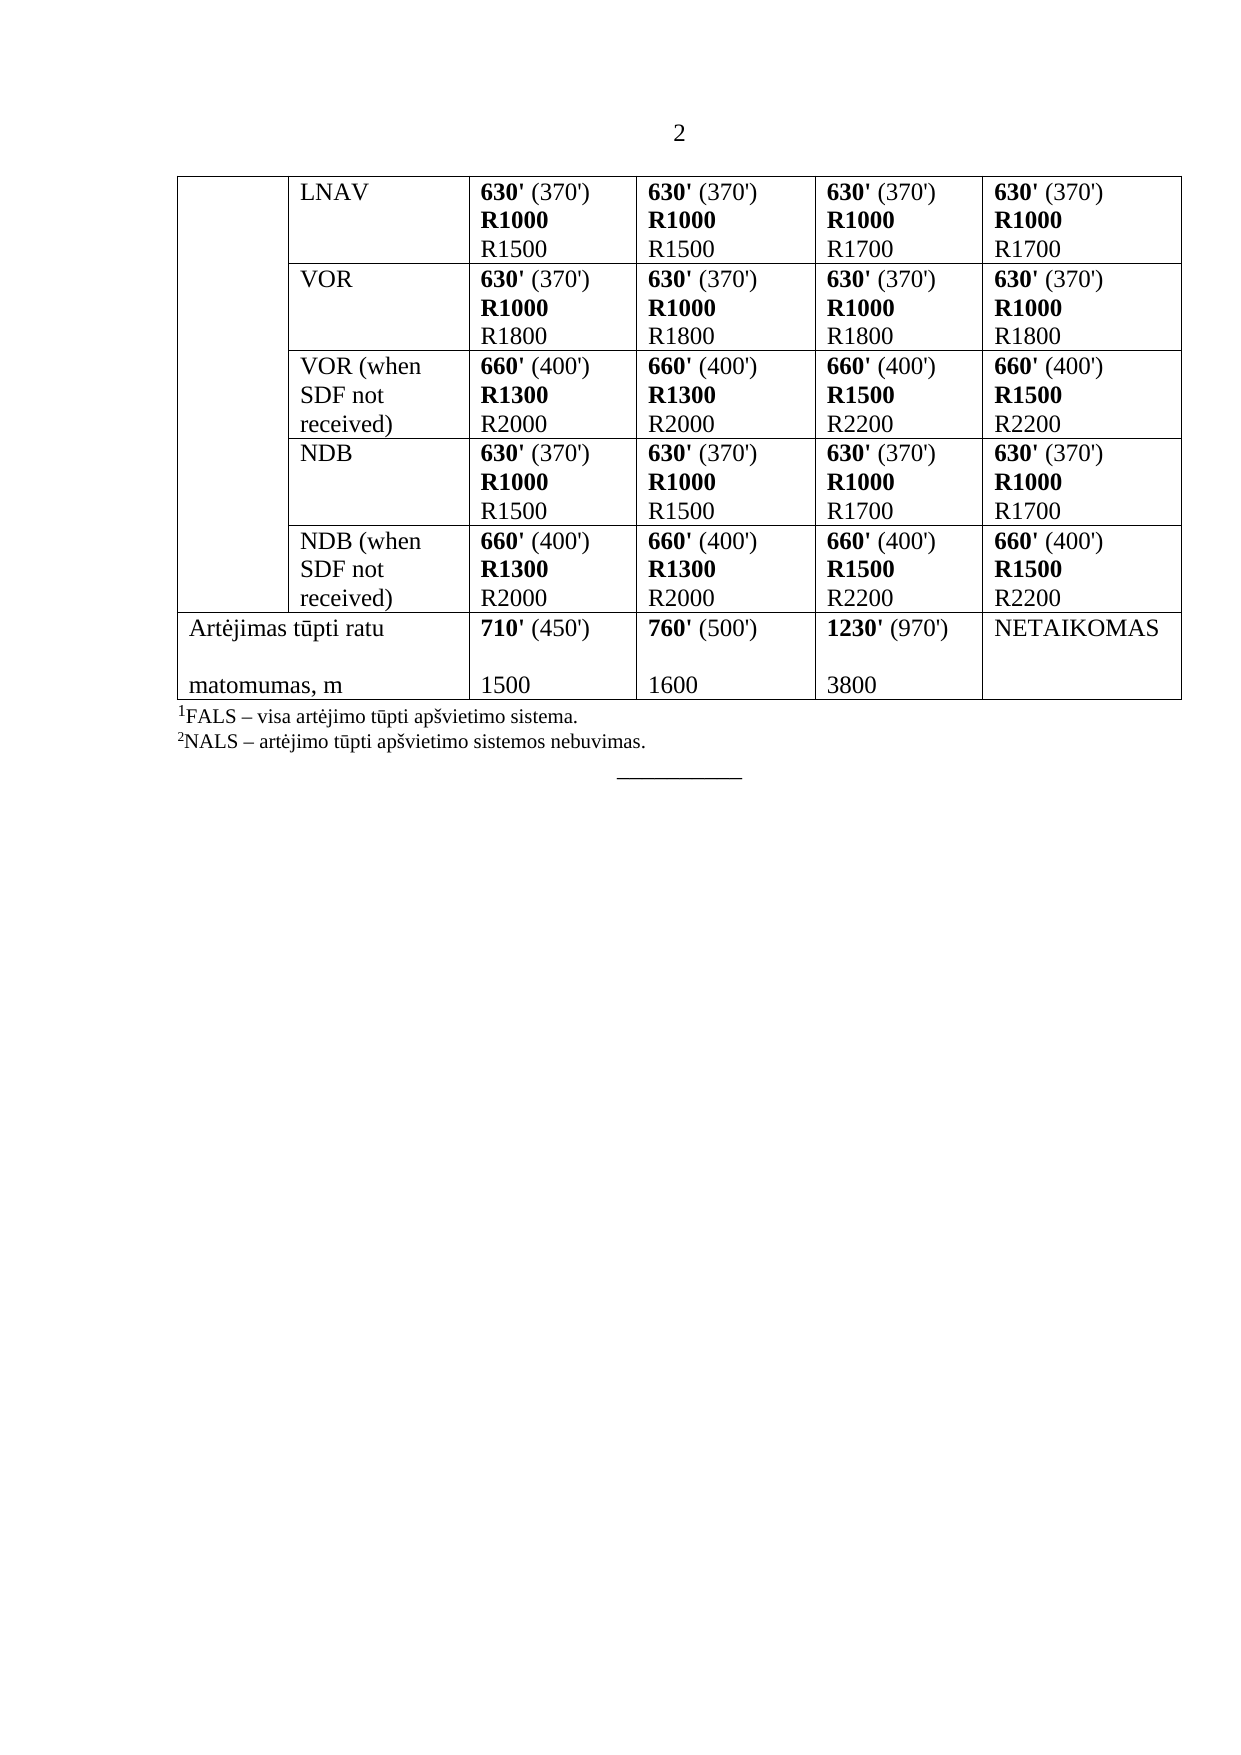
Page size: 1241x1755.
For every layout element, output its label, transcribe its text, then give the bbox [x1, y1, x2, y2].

table_cell 630' (370') R1000 R1700 [983, 177, 1181, 263]
table_cell 630' (370') R1000 R1800 [816, 264, 982, 350]
table_cell 660' (400') R1500 R2200 [983, 351, 1181, 437]
table_cell 630' (370') R1000 R1500 [637, 439, 815, 525]
text 2NALS – artėjimo tūpti apšvietimo sistemos nebuvimas. [177, 729, 1181, 753]
table_cell 660' (400') R1300 R2000 [470, 526, 636, 612]
table_cell LNAV [289, 177, 469, 263]
table_cell 630' (370') R1000 R1800 [637, 264, 815, 350]
table_cell NDB (when SDF not received) [289, 526, 469, 612]
table_cell NDB [289, 439, 469, 525]
table_cell 630' (370') R1000 R1500 [470, 439, 636, 525]
table_cell 630' (370') R1000 R1500 [470, 177, 636, 263]
table_cell 660' (400') R1300 R2000 [637, 351, 815, 437]
table_cell 710' (450') 1500 [470, 613, 636, 699]
table_cell NETAIKOMAS [983, 613, 1181, 699]
text __________ [177, 753, 1181, 782]
table_cell 630' (370') R1000 R1700 [816, 439, 982, 525]
text 1FALS – visa artėjimo tūpti apšvietimo sistema. [177, 700, 1181, 729]
table_cell 630' (370') R1000 R1800 [983, 264, 1181, 350]
table_cell 630' (370') R1000 R1500 [637, 177, 815, 263]
table_cell 630' (370') R1000 R1700 [816, 177, 982, 263]
table_cell 630' (370') R1000 R1700 [983, 439, 1181, 525]
table_cell 630' (370') R1000 R1800 [470, 264, 636, 350]
table_cell 660' (400') R1500 R2200 [816, 351, 982, 437]
table_cell 660' (400') R1500 R2200 [983, 526, 1181, 612]
table_cell VOR [289, 264, 469, 350]
table_cell 660' (400') R1300 R2000 [637, 526, 815, 612]
table_cell 760' (500') 1600 [637, 613, 815, 699]
table_cell 1230' (970') 3800 [816, 613, 982, 699]
table_cell VOR (when SDF not received) [289, 351, 469, 437]
table_cell Artėjimas tūpti ratu matomumas, m [178, 613, 469, 699]
table_cell 660' (400') R1300 R2000 [470, 351, 636, 437]
table_cell 660' (400') R1500 R2200 [816, 526, 982, 612]
table_cell [178, 177, 288, 612]
